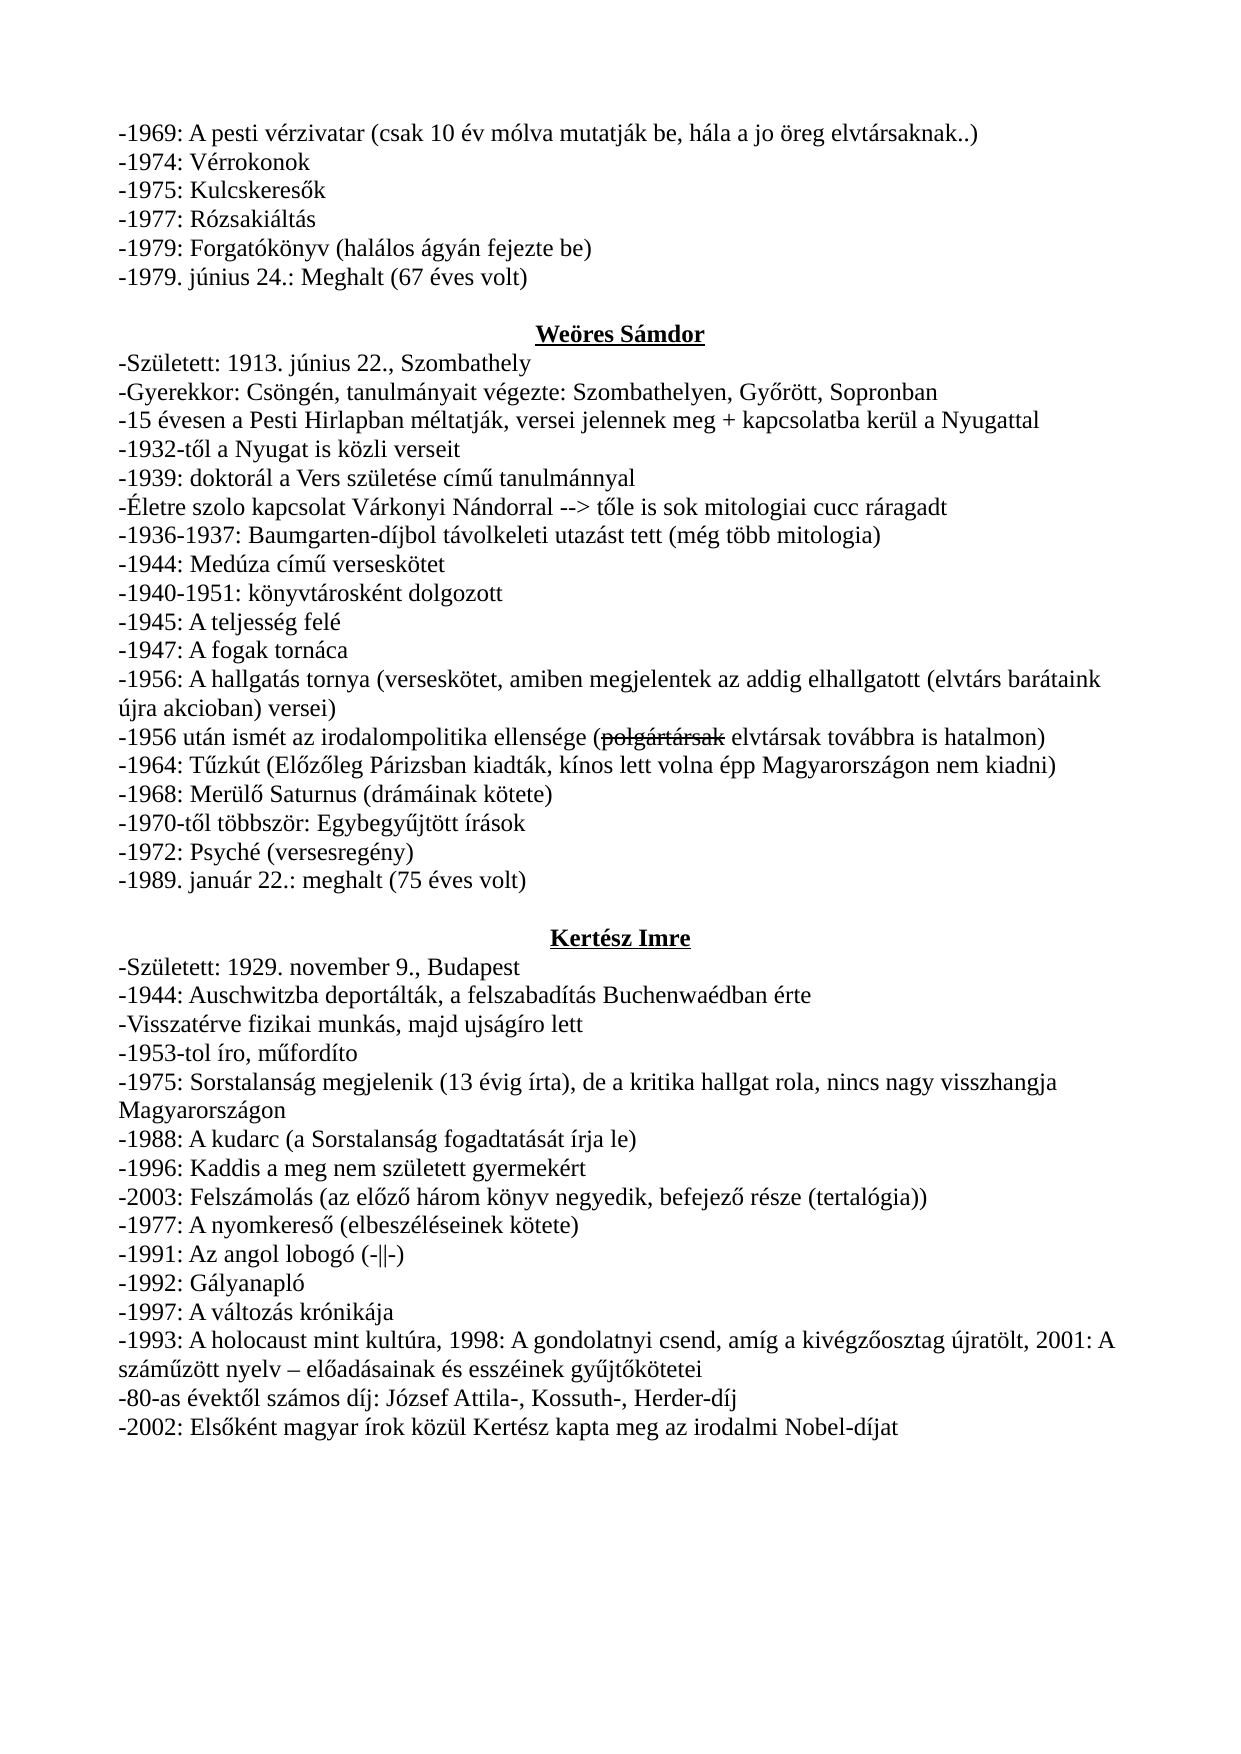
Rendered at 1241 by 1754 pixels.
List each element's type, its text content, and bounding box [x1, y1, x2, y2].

text -1977: Rózsakiáltás [118, 204, 1122, 233]
text -1988: A kudarc (a Sorstalanság fogadtatását írja le) [118, 1124, 1122, 1153]
text -1992: Gályanapló [118, 1268, 1122, 1297]
text -1979. június 24.: Meghalt (67 éves volt) [118, 262, 1122, 291]
text Kertész Imre [118, 923, 1122, 952]
text -Született: 1913. június 22., Szombathely [118, 348, 1122, 377]
text -1975: Sorstalanság megjelenik (13 évig írta), de a kritika hallgat rola, nincs nagy visszhangja Magyarországon [118, 1067, 1122, 1124]
text -1945: A teljesség felé [118, 607, 1122, 636]
text -1968: Merülő Saturnus (drámáinak kötete) [118, 779, 1122, 808]
text -2002: Elsőként magyar írok közül Kertész kapta meg az irodalmi Nobel-díjat [118, 1412, 1122, 1441]
text -1974: Vérrokonok [118, 147, 1122, 176]
text -1970-től többször: Egybegyűjtött írások [118, 808, 1122, 837]
text -1996: Kaddis a meg nem született gyermekért [118, 1153, 1122, 1182]
text -1940-1951: könyvtárosként dolgozott [118, 578, 1122, 607]
text -80-as évektől számos díj: József Attila-, Kossuth-, Herder-díj [118, 1383, 1122, 1412]
text -Életre szolo kapcsolat Várkonyi Nándorral --> tőle is sok mitologiai cucc ráragadt [118, 492, 1122, 521]
text -1944: Medúza című verseskötet [118, 549, 1122, 578]
text -1956 után ismét az irodalompolitika ellensége (polgártársak elvtársak továbbra is hatalmon) [118, 722, 1122, 751]
text -1979: Forgatókönyv (halálos ágyán fejezte be) [118, 233, 1122, 262]
text -Gyerekkor: Csöngén, tanulmányait végezte: Szombathelyen, Győrött, Sopronban [118, 377, 1122, 406]
text -1997: A változás krónikája [118, 1297, 1122, 1326]
text -1956: A hallgatás tornya (verseskötet, amiben megjelentek az addig elhallgatott (elvtárs barátaink újra akcioban) versei) [118, 664, 1122, 722]
text Weöres Sámdor [118, 319, 1122, 348]
text -1969: A pesti vérzivatar (csak 10 év mólva mutatják be, hála a jo öreg elvtársaknak..) [118, 118, 1122, 147]
text -1975: Kulcskeresők [118, 176, 1122, 204]
text -1953-tol íro, műfordíto [118, 1038, 1122, 1067]
text -15 évesen a Pesti Hirlapban méltatják, versei jelennek meg + kapcsolatba kerül a Nyugattal [118, 406, 1122, 434]
text -1936-1937: Baumgarten-díjbol távolkeleti utazást tett (még több mitologia) [118, 521, 1122, 549]
text -1989. január 22.: meghalt (75 éves volt) [118, 866, 1122, 894]
text -1964: Tűzkút (Előzőleg Párizsban kiadták, kínos lett volna épp Magyarországon nem kiadni) [118, 751, 1122, 779]
text -1993: A holocaust mint kultúra, 1998: A gondolatnyi csend, amíg a kivégzőosztag újratölt, 2001: A száműzött nyelv – előadásainak és esszéinek gyűjtőkötetei [118, 1326, 1122, 1383]
text -Született: 1929. november 9., Budapest [118, 952, 1122, 981]
text -Visszatérve fizikai munkás, majd ujságíro lett [118, 1009, 1122, 1038]
text -1932-től a Nyugat is közli verseit [118, 434, 1122, 463]
text -2003: Felszámolás (az előző három könyv negyedik, befejező része (tertalógia)) [118, 1182, 1122, 1211]
text -1977: A nyomkereső (elbeszéléseinek kötete) [118, 1211, 1122, 1239]
text -1972: Psyché (versesregény) [118, 837, 1122, 866]
text -1947: A fogak tornáca [118, 636, 1122, 664]
text -1944: Auschwitzba deportálták, a felszabadítás Buchenwaédban érte [118, 981, 1122, 1009]
text -1991: Az angol lobogó (-||-) [118, 1239, 1122, 1268]
text -1939: doktorál a Vers születése című tanulmánnyal [118, 463, 1122, 492]
